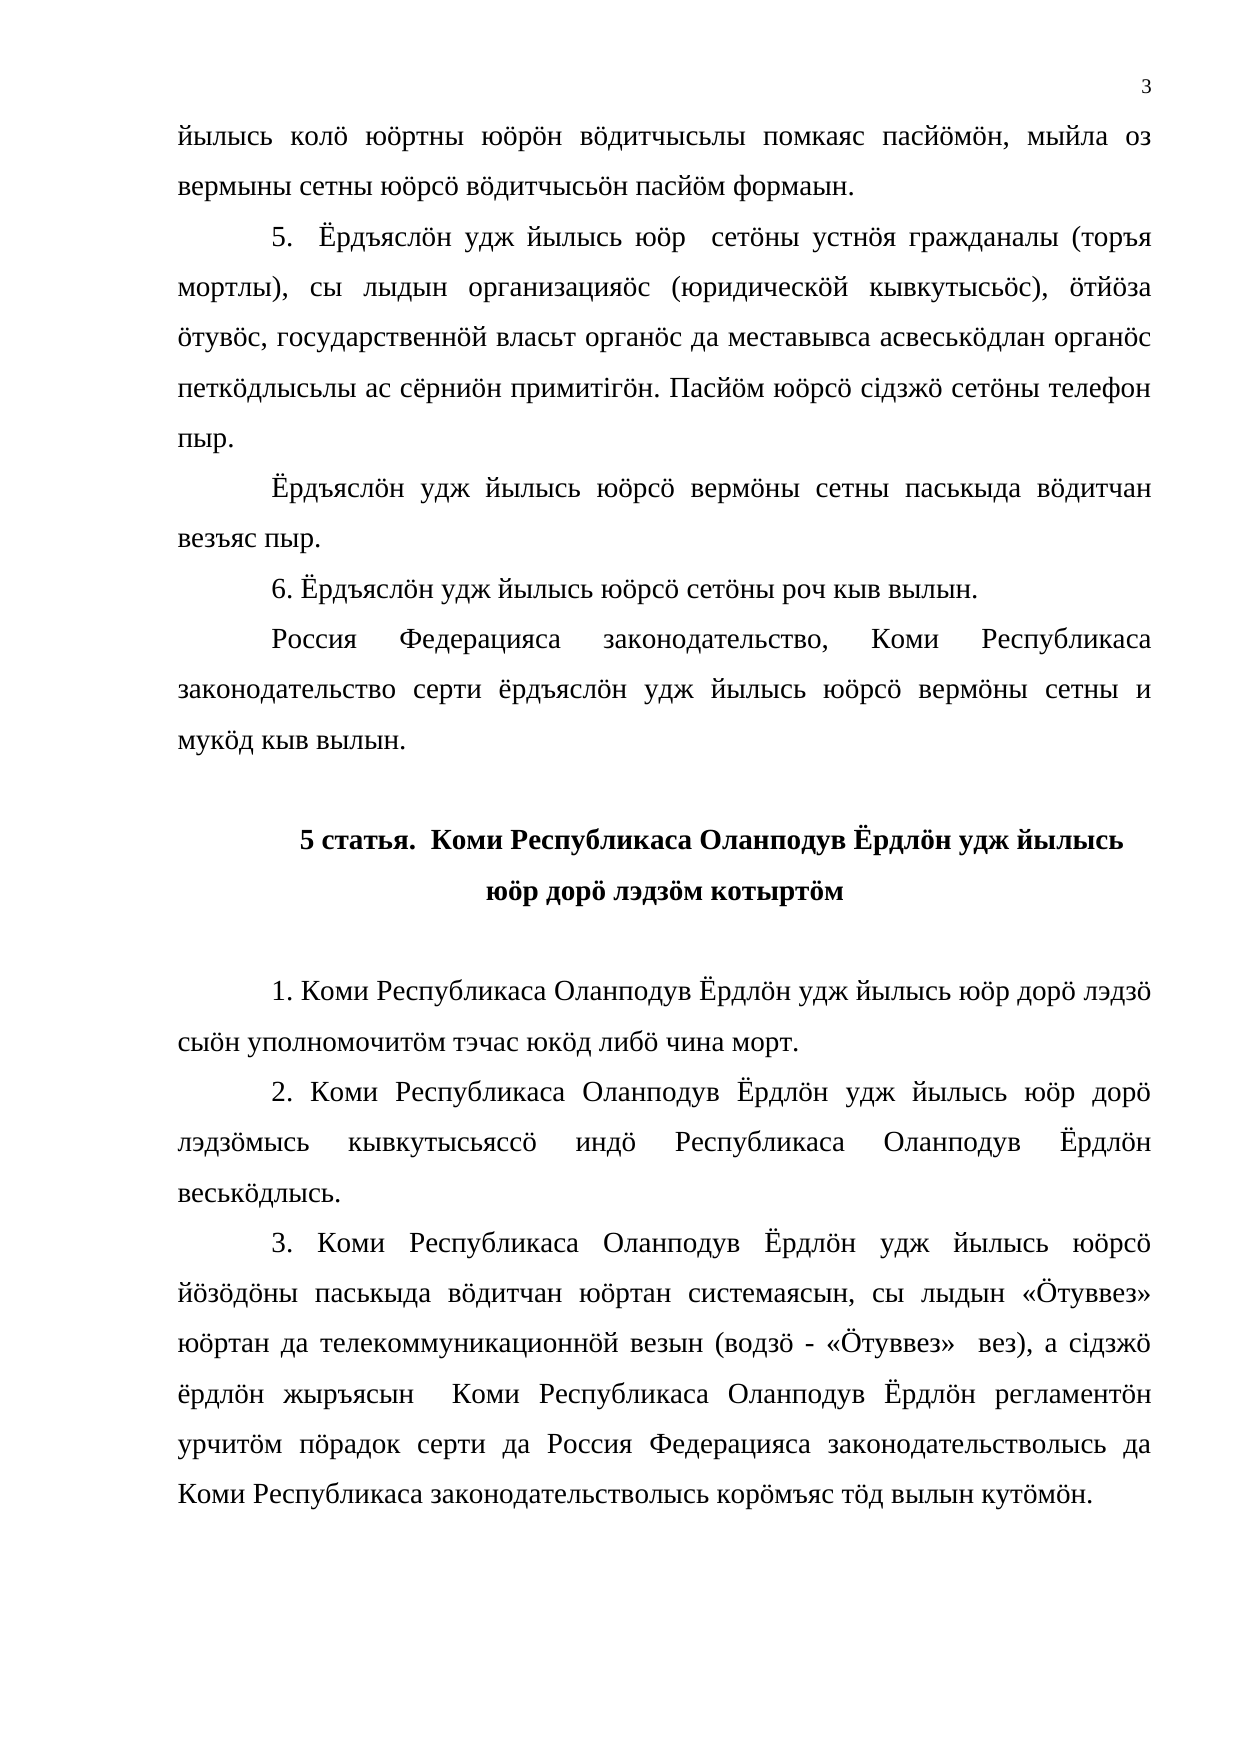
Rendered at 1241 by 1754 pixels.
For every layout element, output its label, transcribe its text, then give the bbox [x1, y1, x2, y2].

text йылысь колö юöртны юöрöн вöдитчысьлы помкаяс пасйöмöн, мыйла оз вермыны сетны юöрсö вöдитчысьöн пасйöм формаын. [177, 118, 1152, 202]
text 5. Ёрдъяслöн удж йылысь юöр сетöны устнöя гражданалы (торъя мортлы), сы лыдын организацияöс (юридическöй кывкутысьöс), öтйöза öтувöс, государственнöй власьт органöс да меставывса асвеськöдлан органöс петкöдлысьлы ас сёрниöн примитiгöн. Пасйöм юöрсö сiдзжö сетöны телефон пыр. [177, 219, 1152, 453]
text Россия Федерацияса законодательство, Коми Республикаса законодательство серти ёрдъяслöн удж йылысь юöрсö вермöны сетны и мукöд кыв вылын. [177, 621, 1152, 755]
text 2. Коми Республикаса Оланподув Ёрдлöн удж йылысь юöр дорö лэдзöмысь кывкутысьяссö индö Республикаса Оланподув Ёрдлöн веськöдлысь. [177, 1074, 1152, 1208]
text 6. Ёрдъяслöн удж йылысь юöрсö сетöны роч кыв вылын. [177, 571, 1152, 604]
text 1. Коми Республикаса Оланподув Ёрдлöн удж йылысь юöр дорö лэдзö сыöн уполномочитöм тэчас юкöд либö чина морт. [177, 973, 1152, 1057]
text 3. Коми Республикаса Оланподув Ёрдлöн удж йылысь юöрсö йöзöдöны паськыда вöдитчан юöртан системаясын, сы лыдын «Öтуввез» юöртан да телекоммуникационнöй везын (водзö - «Öтуввез» вез), а сiдзжö ёрдлöн жыръясын Коми Республикаса Оланподув Ёрдлöн регламентöн урчитöм пöрадок серти да Россия Федерацияса законодательстволысь да Коми Республикаса законодательстволысь корöмъяс тöд вылын кутöмöн. [177, 1225, 1152, 1510]
text 5 статья. Коми Республикаса Оланподув Ёрдлöн удж йылысь юöр дорö лэдзöм котыртöм [177, 822, 1152, 906]
text Ёрдъяслöн удж йылысь юöрсö вермöны сетны паськыда вöдитчан везъяс пыр. [177, 470, 1152, 554]
